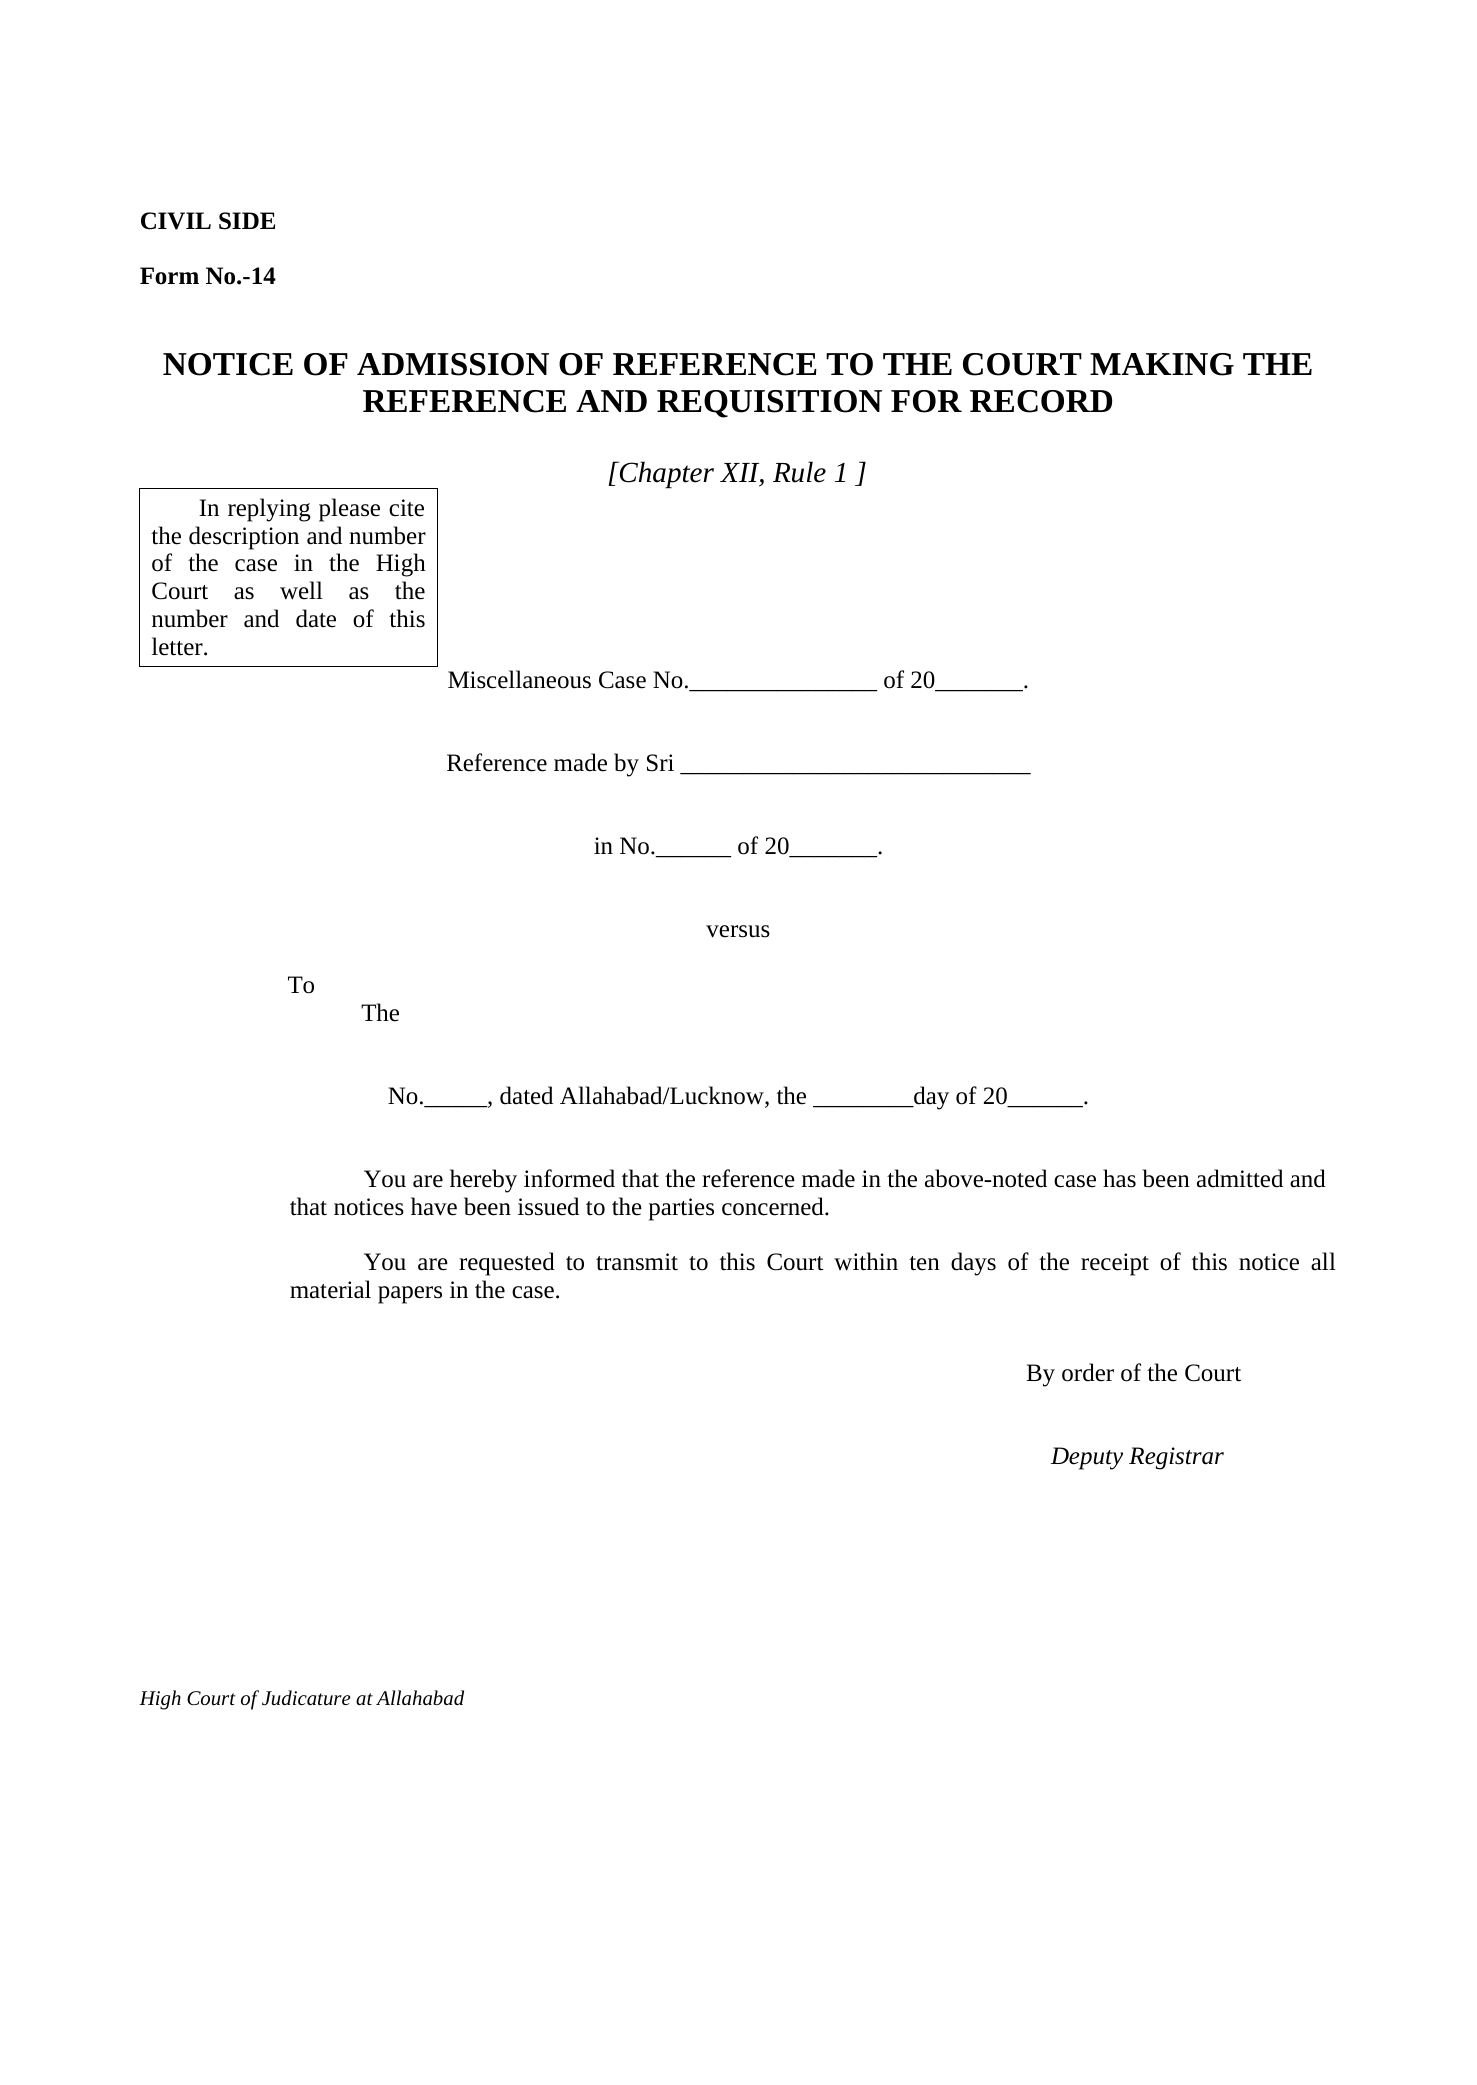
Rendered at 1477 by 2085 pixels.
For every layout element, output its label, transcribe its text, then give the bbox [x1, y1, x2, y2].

table_header In replying please cite the description and number of the case in the High Court as well as the number and date of this letter. [140, 489, 437, 666]
text [Chapter XII, Rule 1 ] [139, 456, 1337, 488]
text in No.______ of 20_______. [139, 832, 1337, 860]
text Form No.-14 [139, 262, 1337, 290]
text You are requested to transmit to this Court within ten days of the receipt of this notice all material papers in the case. [289, 1248, 1337, 1303]
text You are hereby informed that the reference made in the above-noted case has been admitted and that notices have been issued to the parties concerned. [289, 1165, 1337, 1220]
text High Court of Judicature at Allahabad [139, 1687, 1337, 1710]
text By order of the Court [139, 1359, 1337, 1387]
text NOTICE OF ADMISSION OF REFERENCE TO THE COURT MAKING THE REFERENCE AND REQUISITION FOR RECORD [139, 345, 1337, 419]
text Miscellaneous Case No._______________ of 20_______. [139, 666, 1337, 694]
text The [139, 999, 1337, 1026]
text No._____, dated Allahabad/Lucknow, the ________day of 20______. [139, 1082, 1337, 1109]
text Reference made by Sri ____________________________ [139, 749, 1337, 777]
text To [139, 971, 1337, 999]
text versus [139, 916, 1337, 943]
text Deputy Registrar [139, 1442, 1337, 1470]
text CIVIL SIDE [139, 207, 1337, 234]
